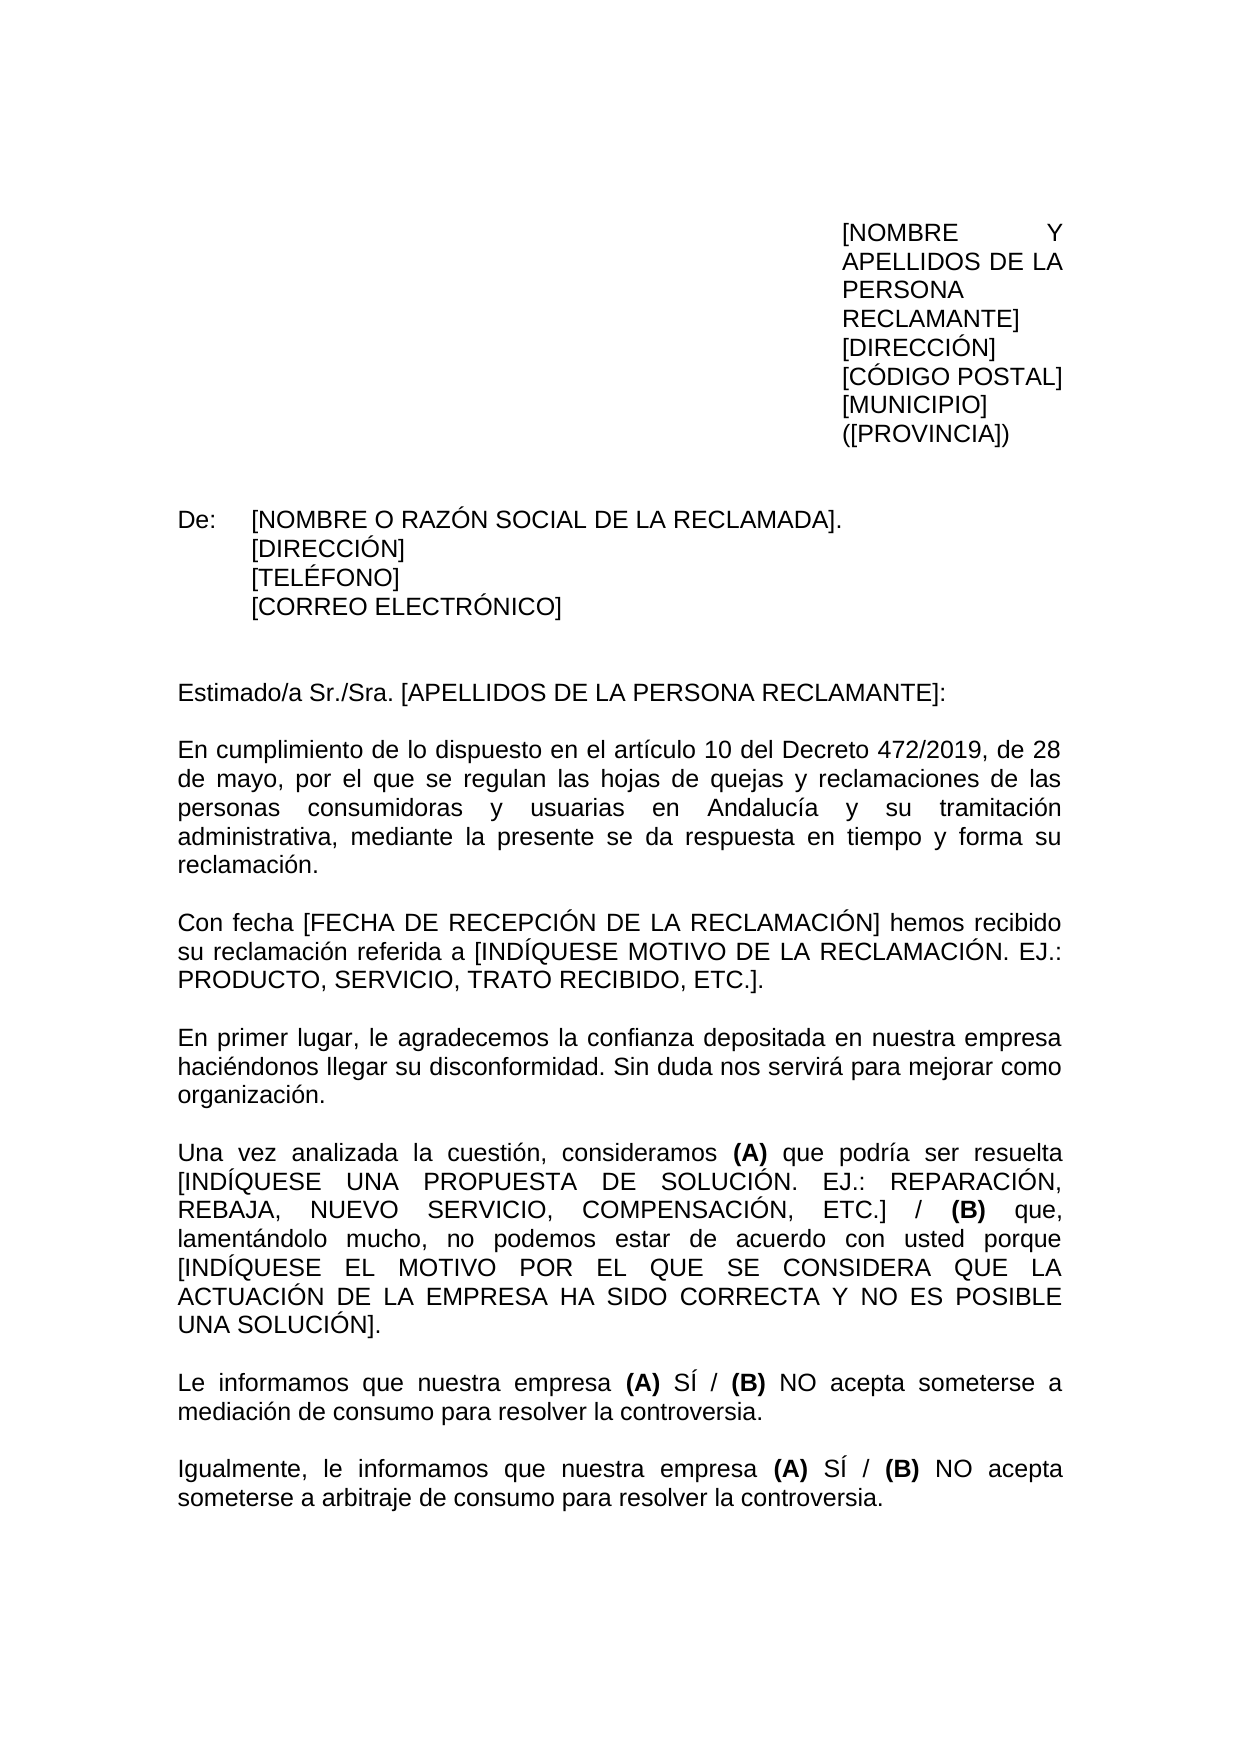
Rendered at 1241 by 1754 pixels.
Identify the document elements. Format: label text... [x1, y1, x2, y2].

text Una vez analizada la cuestión, consideramos (A) que podría ser resuelta [INDÍQUESE UNA PROPUESTA DE SOLUCIÓN. EJ.: REPARACIÓN, REBAJA, NUEVO SERVICIO, COMPENSACIÓN, ETC.] / (B) que, lamentándolo mucho, no podemos estar de acuerdo con usted porque [INDÍQUESE EL MOTIVO POR EL QUE SE CONSIDERA QUE LA ACTUACIÓN DE LA EMPRESA HA SIDO CORRECTA Y NO ES POSIBLE UNA SOLUCIÓN]. [177, 1138, 1063, 1339]
text [MUNICIPIO] ([PROVINCIA]) [842, 390, 1063, 448]
text En primer lugar, le agradecemos la confianza depositada en nuestra empresa haciéndonos llegar su disconformidad. Sin duda nos servirá para mejorar como organización. [177, 1023, 1063, 1109]
text [DIRECCIÓN] [177, 534, 1063, 563]
text [TELÉFONO] [177, 563, 1063, 591]
text [NOMBRE Y APELLIDOS DE LA PERSONA RECLAMANTE] [842, 218, 1063, 333]
text Igualmente, le informamos que nuestra empresa (A) SÍ / (B) NO acepta someterse a arbitraje de consumo para resolver la controversia. [177, 1454, 1063, 1511]
text Estimado/a Sr./Sra. [APELLIDOS DE LA PERSONA RECLAMANTE]: [177, 678, 1063, 706]
text En cumplimiento de lo dispuesto en el artículo 10 del Decreto 472/2019, de 28 de mayo, por el que se regulan las hojas de quejas y reclamaciones de las personas consumidoras y usuarias en Andalucía y su tramitación administrativa, mediante la presente se da respuesta en tiempo y forma su reclamación. [177, 735, 1063, 879]
text Le informamos que nuestra empresa (A) SÍ / (B) NO acepta someterse a mediación de consumo para resolver la controversia. [177, 1368, 1063, 1425]
text [CORREO ELECTRÓNICO] [177, 591, 1063, 620]
text Con fecha [FECHA DE RECEPCIÓN DE LA RECLAMACIÓN] hemos recibido su reclamación referida a [INDÍQUESE MOTIVO DE LA RECLAMACIÓN. EJ.: PRODUCTO, SERVICIO, TRATO RECIBIDO, ETC.]. [177, 908, 1063, 994]
text [CÓDIGO POSTAL] [842, 361, 1063, 390]
text [DIRECCIÓN] [842, 333, 1063, 361]
text De: [NOMBRE O RAZÓN SOCIAL DE LA RECLAMADA]. [177, 505, 1063, 534]
